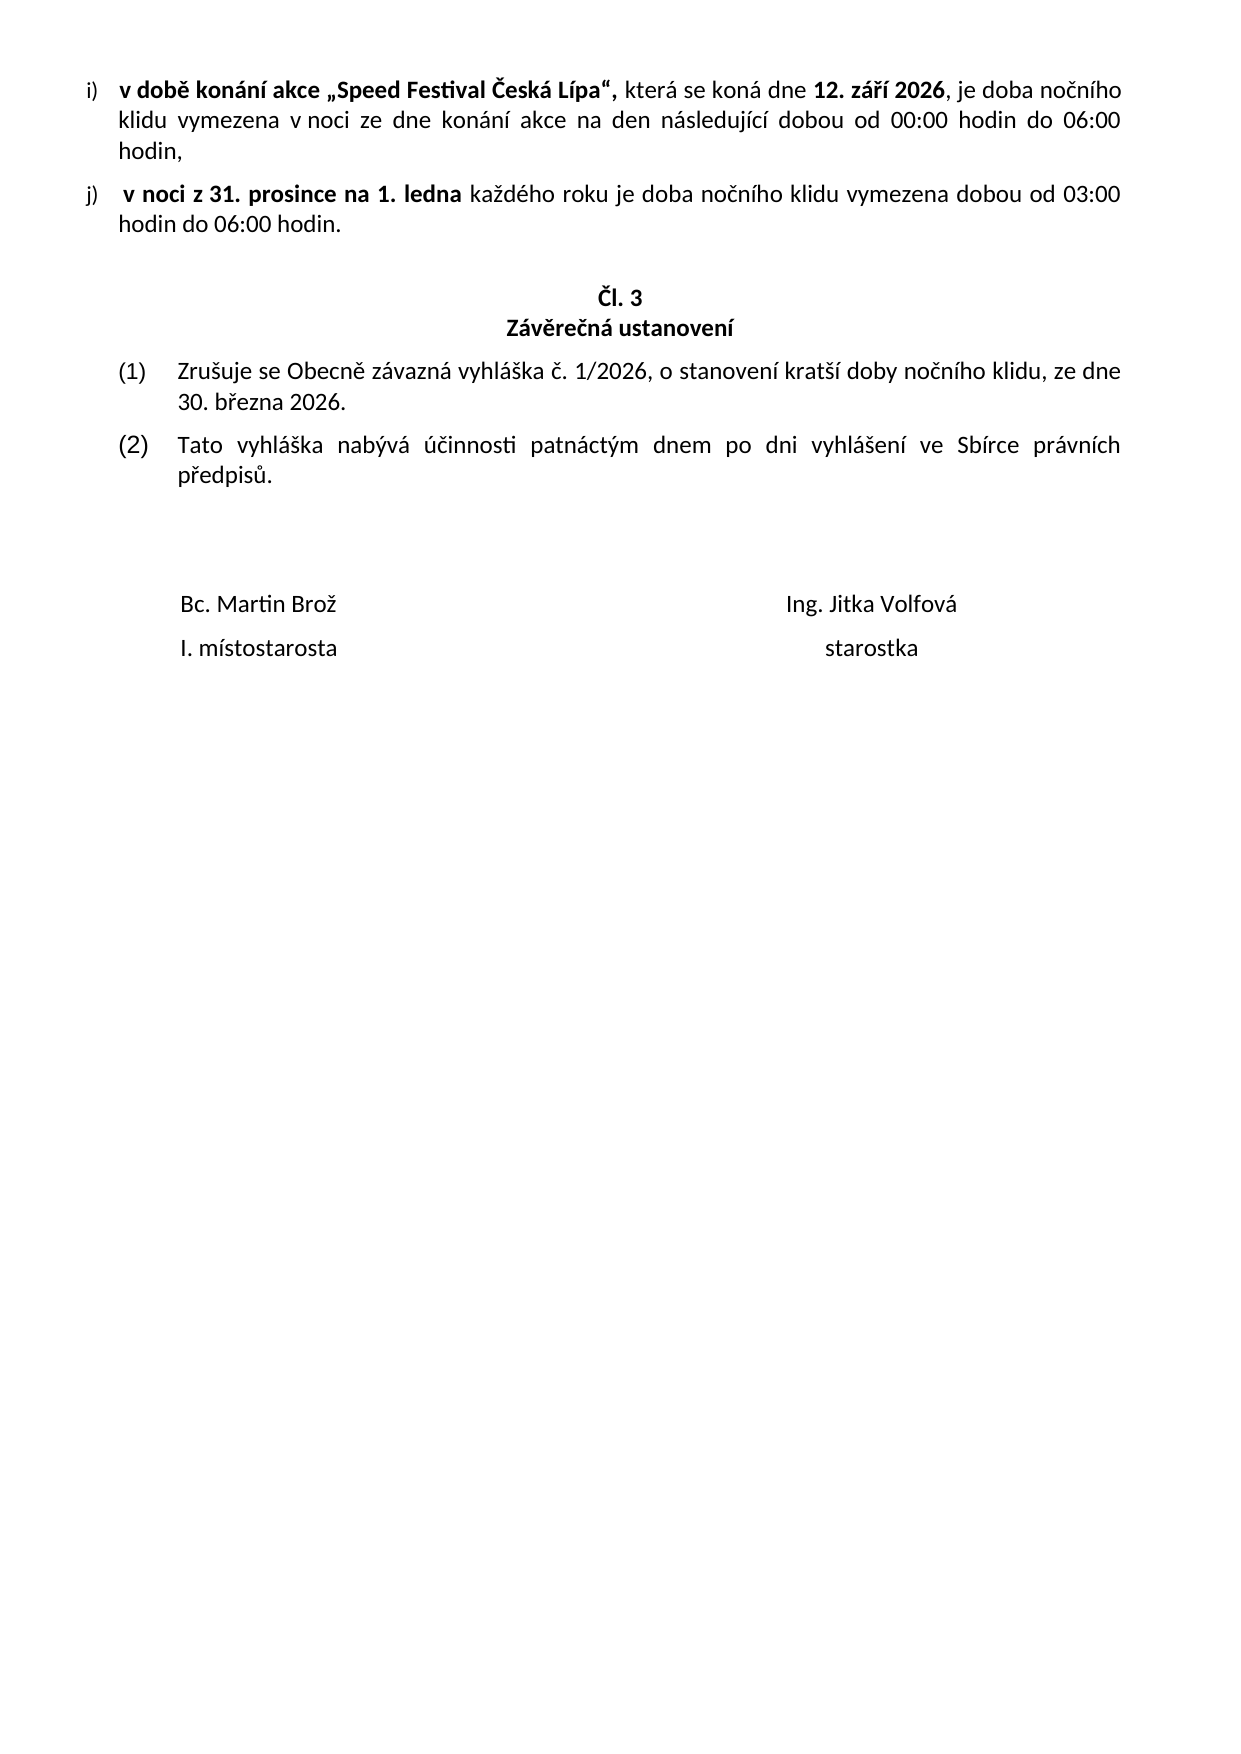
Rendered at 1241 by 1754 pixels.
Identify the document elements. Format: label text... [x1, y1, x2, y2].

text Závěrečná ustanovení [118, 312, 1122, 343]
list Tato vyhláška nabývá účinnosti patnáctým dnem po dni vyhlášení ve Sbírce právních předpisů. [118, 429, 1122, 490]
table_cell Bc. Martin Brož I. místostarosta [118, 589, 598, 675]
table_header [598, 546, 1078, 589]
list v době konání akce „Speed Festival Česká Lípa“, která se koná dne 12. září 2026, je doba nočního klidu vymezena v noci ze dne konání akce na den následující dobou od 00:00 hodin do 06:00 hodin, [86, 74, 1122, 165]
text Čl. 3 [118, 282, 1122, 312]
list Zrušuje se Obecně závazná vyhláška č. 1/2026, o stanovení kratší doby nočního klidu, ze dne 30. března 2026. [118, 356, 1122, 417]
table_header [118, 546, 598, 589]
list v noci z 31. prosince na 1. ledna každého roku je doba nočního klidu vymezena dobou od 03:00 hodin do 06:00 hodin. [86, 178, 1122, 239]
table_cell Ing. Jitka Volfová starostka [598, 589, 1078, 675]
